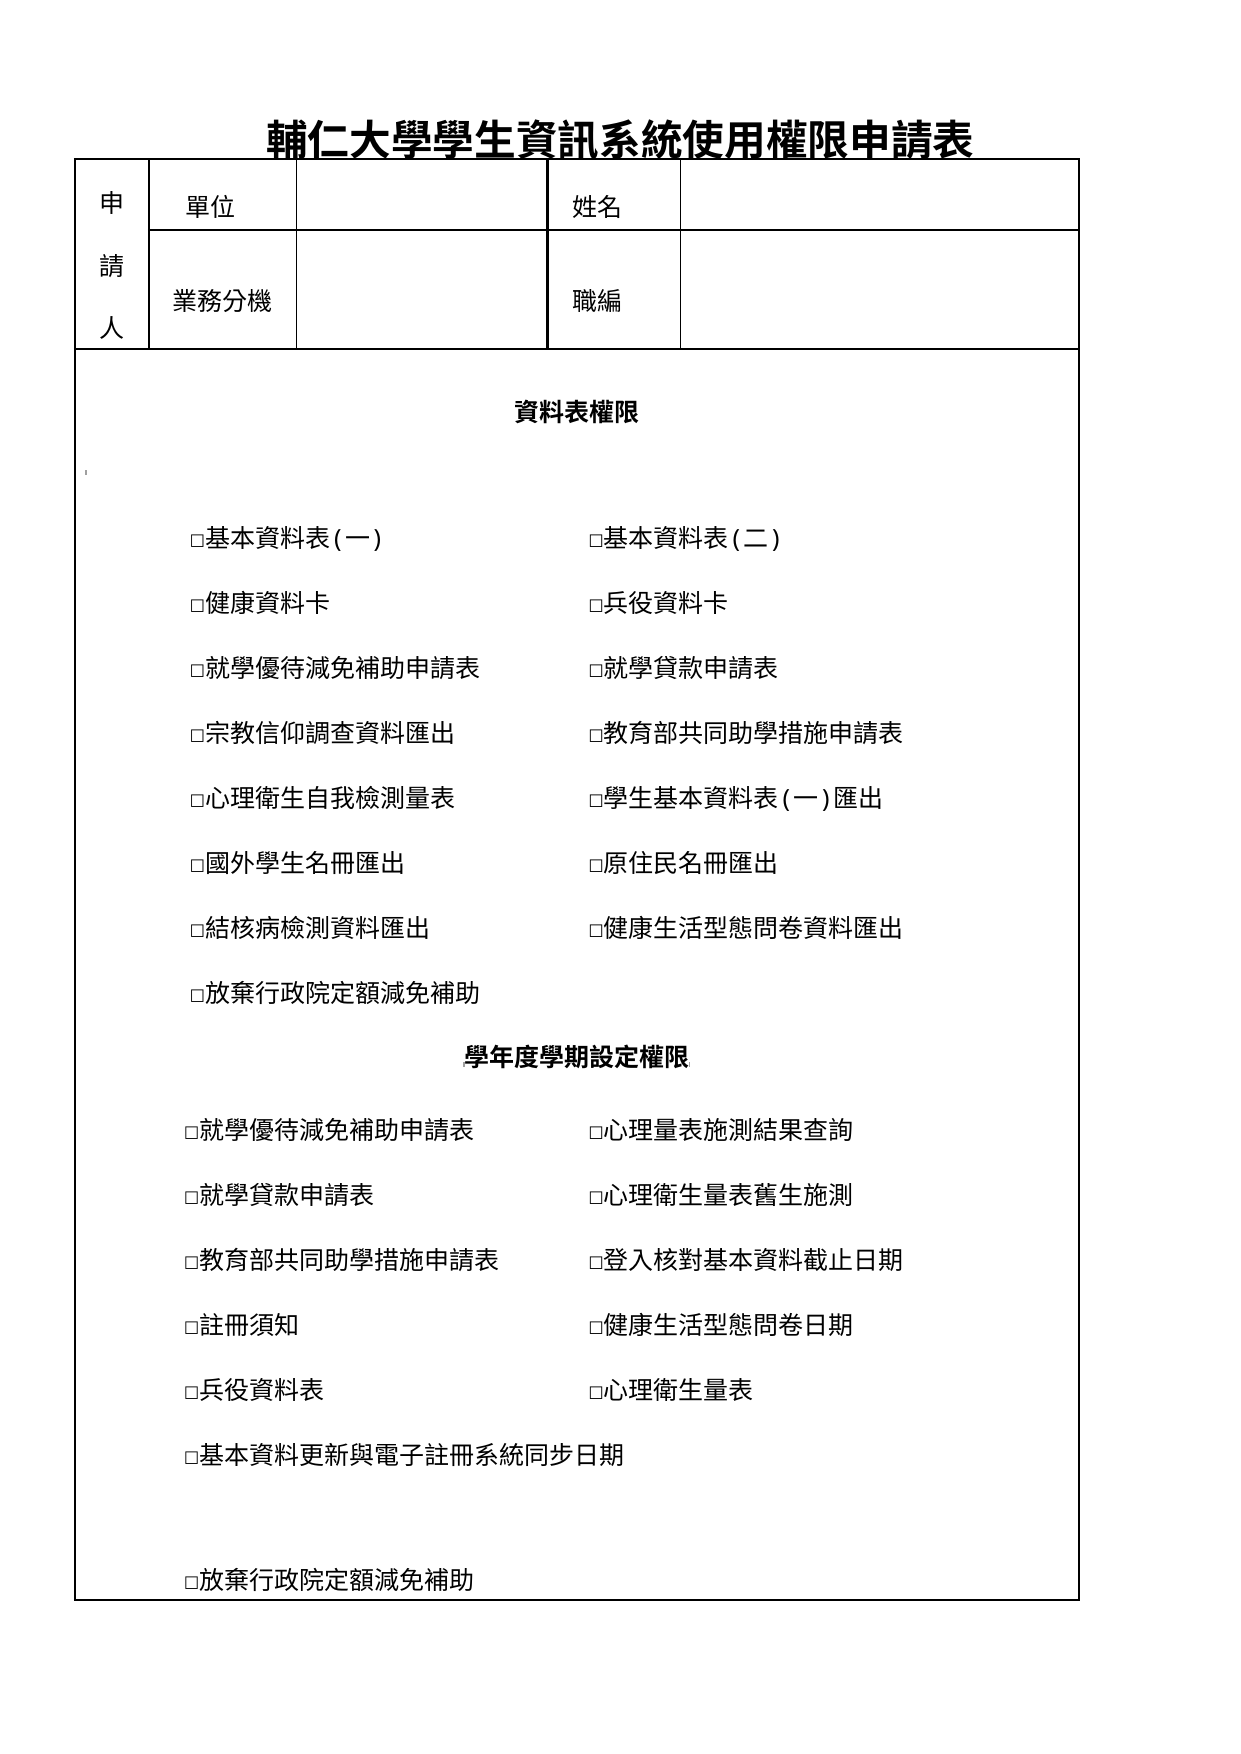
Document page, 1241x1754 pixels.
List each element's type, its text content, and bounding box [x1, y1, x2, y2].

table_cell ☐就學貸款申請表 [577, 624, 976, 689]
table_cell ☐兵役資料卡 [577, 559, 976, 624]
table_header ☐基本資料表(一) [178, 494, 577, 559]
table_header ☐基本資料表(二) [577, 494, 976, 559]
table_cell ☐教育部共同助學措施申請表 [173, 1217, 577, 1282]
table_cell ☐就學貸款申請表 [173, 1152, 577, 1217]
table_cell ☐登入核對基本資料截止日期 [577, 1217, 981, 1282]
table_cell ☐國外學生名冊匯出 [178, 819, 577, 884]
table_cell ☐心理衛生量表舊生施測 [577, 1152, 981, 1217]
table_cell [297, 231, 546, 348]
table_header 申 請 人 [76, 160, 148, 348]
table_cell ☐學生基本資料表(一)匯出 [577, 754, 976, 819]
table_cell ☐基本資料更新與電子註冊系統同步日期 [173, 1412, 981, 1537]
table_header ☐就學優待減免補助申請表 [173, 1087, 577, 1152]
table_cell [577, 949, 976, 1014]
table_header ☐心理量表施測結果查詢 [577, 1087, 981, 1152]
table_cell ☐教育部共同助學措施申請表 [577, 689, 976, 754]
table_cell 職編 [549, 231, 680, 348]
table_cell ☐結核病檢測資料匯出 [178, 884, 577, 949]
table_cell ☐心理衛生自我檢測量表 [178, 754, 577, 819]
table_cell ☐放棄行政院定額減免補助 [178, 949, 577, 1014]
text 輔仁大學學生資訊系統使用權限申請表 [75, 96, 1165, 158]
table_header [297, 160, 546, 229]
table_cell ☐健康資料卡 [178, 559, 577, 624]
table_cell ☐註冊須知 [173, 1282, 577, 1347]
table_header [681, 160, 1078, 229]
table_cell ☐宗教信仰調查資料匯出 [178, 689, 577, 754]
table_cell 業務分機 [150, 231, 296, 348]
table_cell ☐健康生活型態問卷資料匯出 [577, 884, 976, 949]
table_cell ☐原住民名冊匯出 [577, 819, 976, 884]
table_header 單位 [150, 160, 296, 229]
table_header 姓名 [549, 160, 680, 229]
table_cell ☐就學優待減免補助申請表 [178, 624, 577, 689]
table_cell ☐兵役資料表 [173, 1347, 577, 1412]
table_cell ☐放棄行政院定額減免補助 [173, 1537, 981, 1599]
table_cell ☐心理衛生量表 [577, 1347, 981, 1412]
table_cell [681, 231, 1078, 348]
table_cell 資料表權限 學年度學期設定權限 [76, 350, 1078, 1599]
table_cell ☐健康生活型態問卷日期 [577, 1282, 981, 1347]
